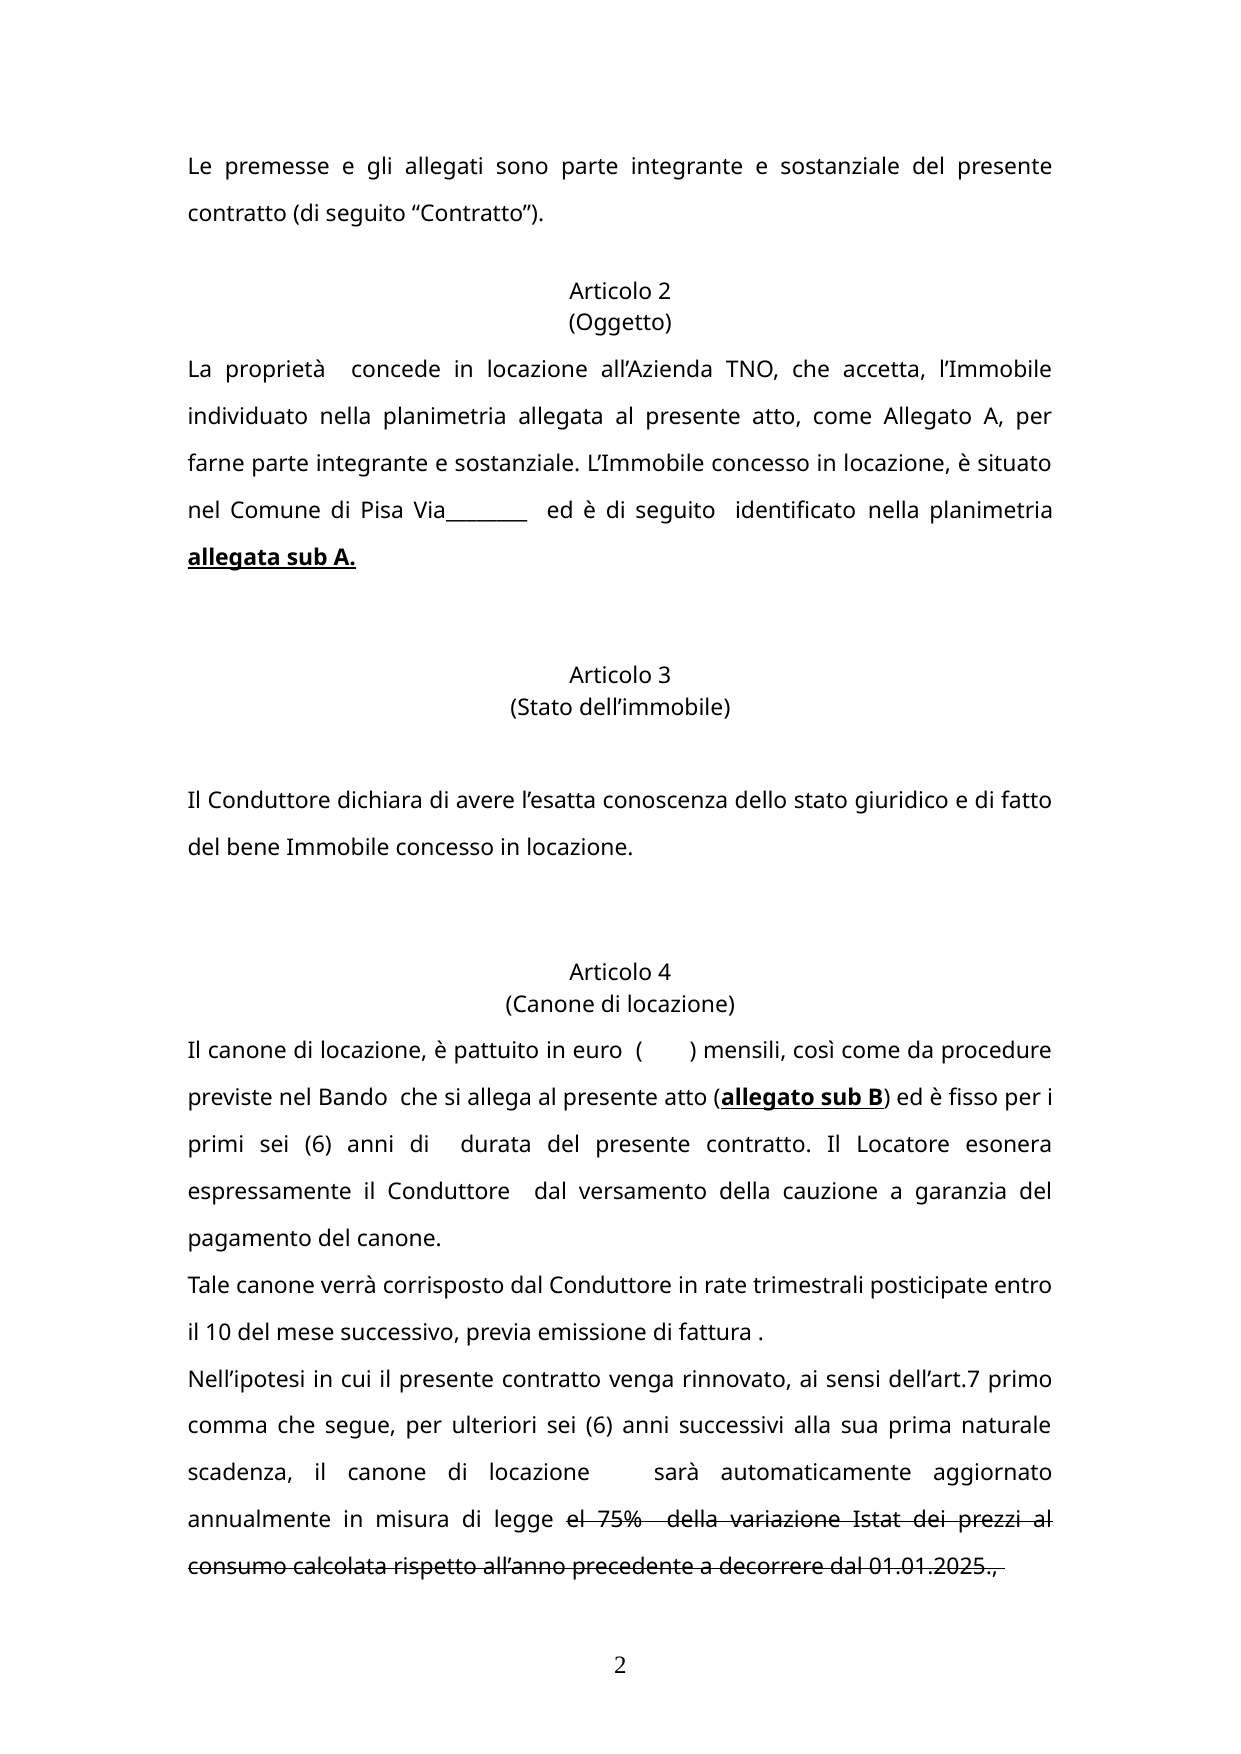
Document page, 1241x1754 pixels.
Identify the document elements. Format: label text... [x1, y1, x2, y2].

text Articolo 4 [187, 956, 1053, 987]
text Tale canone verrà corrisposto dal Conduttore in rate trimestrali posticipate entro il 10 del mese successivo, previa emissione di fattura . [187, 1269, 1053, 1347]
text Il canone di locazione, è pattuito in euro ( ) mensili, così come da procedure previste nel Bando che si allega al presente atto (allegato sub B) ed è fisso per i primi sei (6) anni di durata del presente contratto. Il Locatore esonera espressamente il Conduttore dal versamento della cauzione a garanzia del pagamento del canone. [187, 1034, 1053, 1253]
text Articolo 2 [187, 275, 1053, 306]
text Le premesse e gli allegati sono parte integrante e sostanziale del presente contratto (di seguito “Contratto”). [187, 150, 1053, 228]
text La proprietà concede in locazione all’Azienda TNO, che accetta, l’Immobile individuato nella planimetria allegata al presente atto, come Allegato A, per farne parte integrante e sostanziale. L’Immobile concesso in locazione, è situato nel Comune di Pisa Via________ ed è di seguito identificato nella planimetria allegata sub A. [187, 353, 1053, 572]
text (Stato dell’immobile) [187, 691, 1053, 722]
text Nell’ipotesi in cui il presente contratto venga rinnovato, ai sensi dell’art.7 primo comma che segue, per ulteriori sei (6) anni successivi alla sua prima naturale scadenza, il canone di locazione sarà automaticamente aggiornato annualmente in misura di legge el 75% della variazione Istat dei prezzi al consumo calcolata rispetto all’anno precedente a decorrere dal 01.01.2025., [187, 1362, 1053, 1581]
text (Canone di locazione) [187, 987, 1053, 1019]
text (Oggetto) [187, 306, 1053, 337]
text Il Conduttore dichiara di avere l’esatta conoscenza dello stato giuridico e di fatto del bene Immobile concesso in locazione. [187, 784, 1053, 862]
text Articolo 3 [187, 659, 1053, 691]
